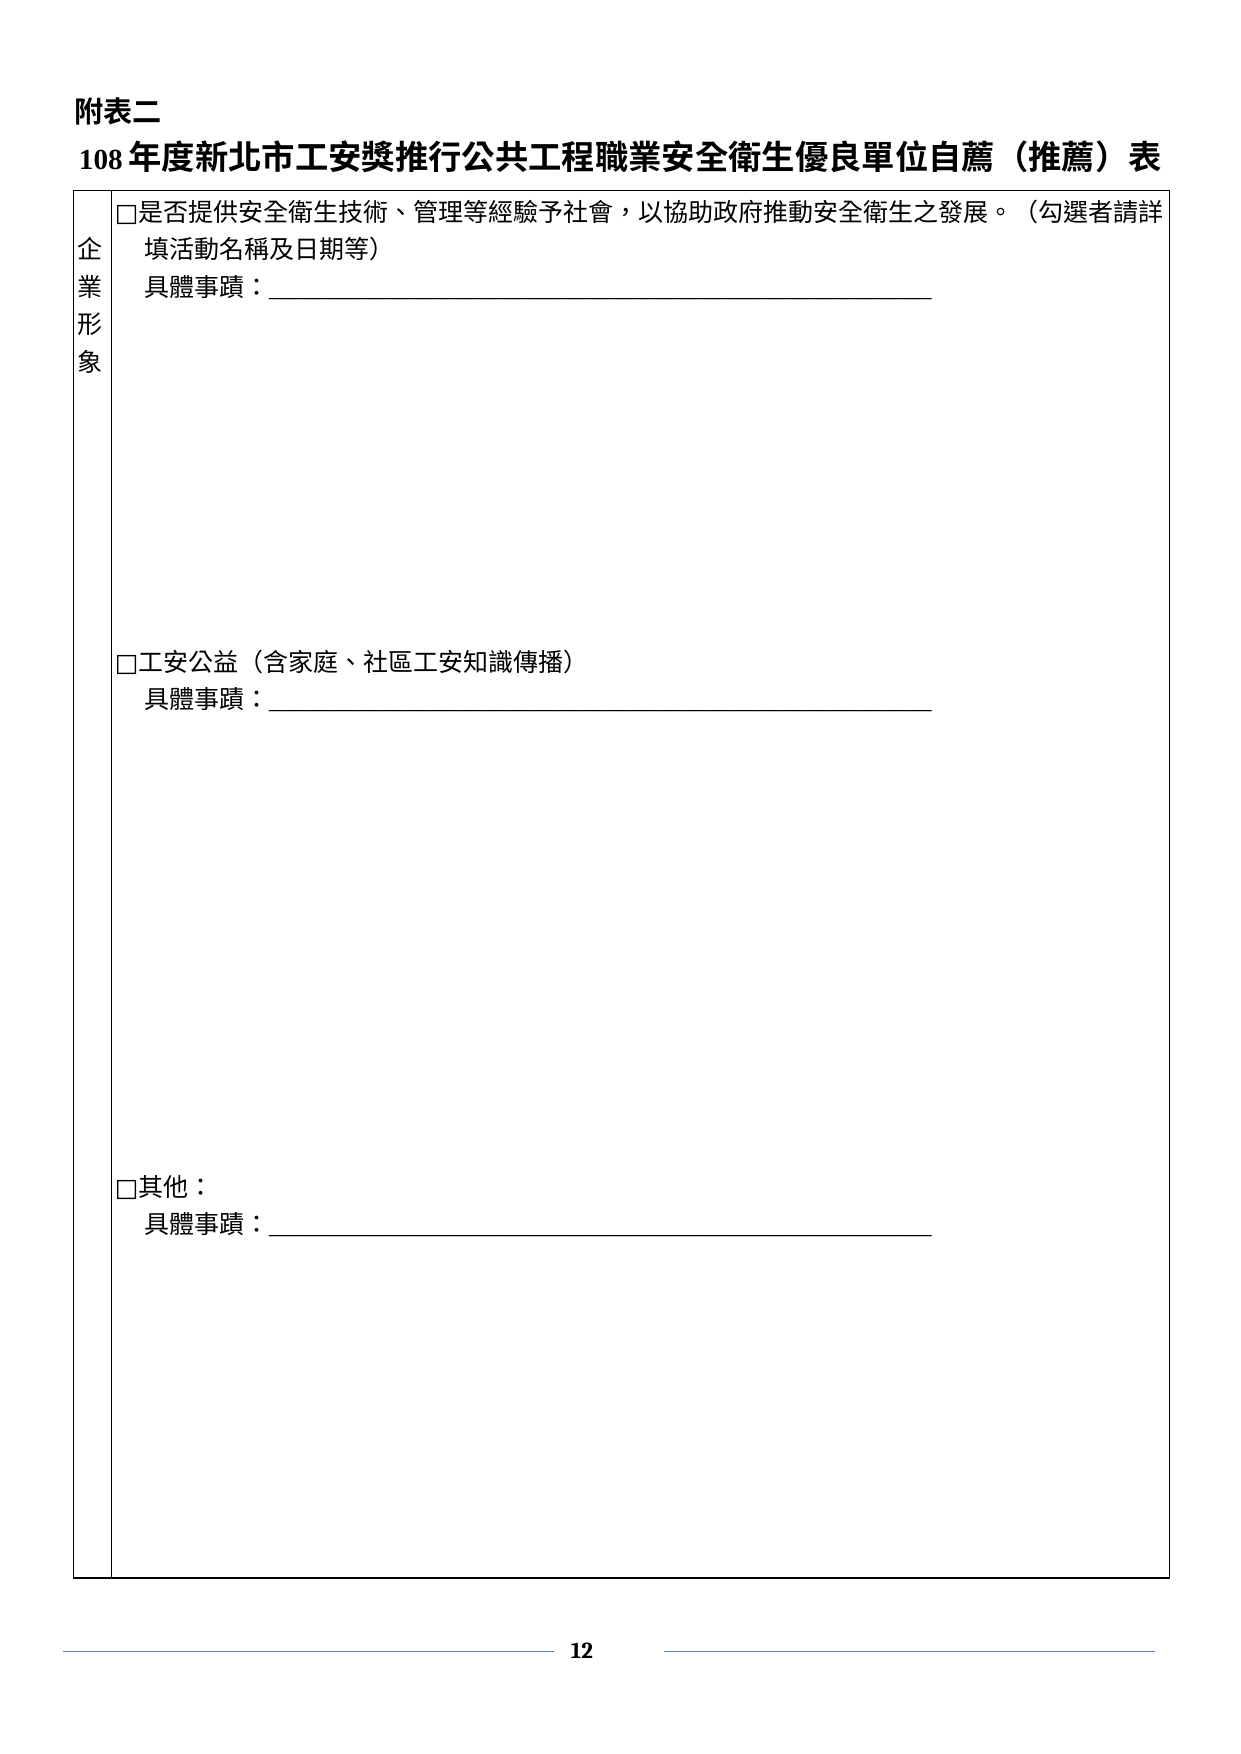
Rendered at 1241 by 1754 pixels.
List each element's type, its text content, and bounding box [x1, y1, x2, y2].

table_header 企 業 形 象 [74, 191, 111, 1577]
table_header □是否提供安全衛生技術、管理等經驗予社會，以協助政府推動安全衛生之發展。（勾選者請詳填活動名稱及日期等） 具體事蹟：_____________________________________________________ □工安公益（含家庭、社區工安知識傳播） 具體事蹟：_____________________________________________________ □其他： 具體事蹟：_____________________________________________________ [112, 191, 1169, 1577]
